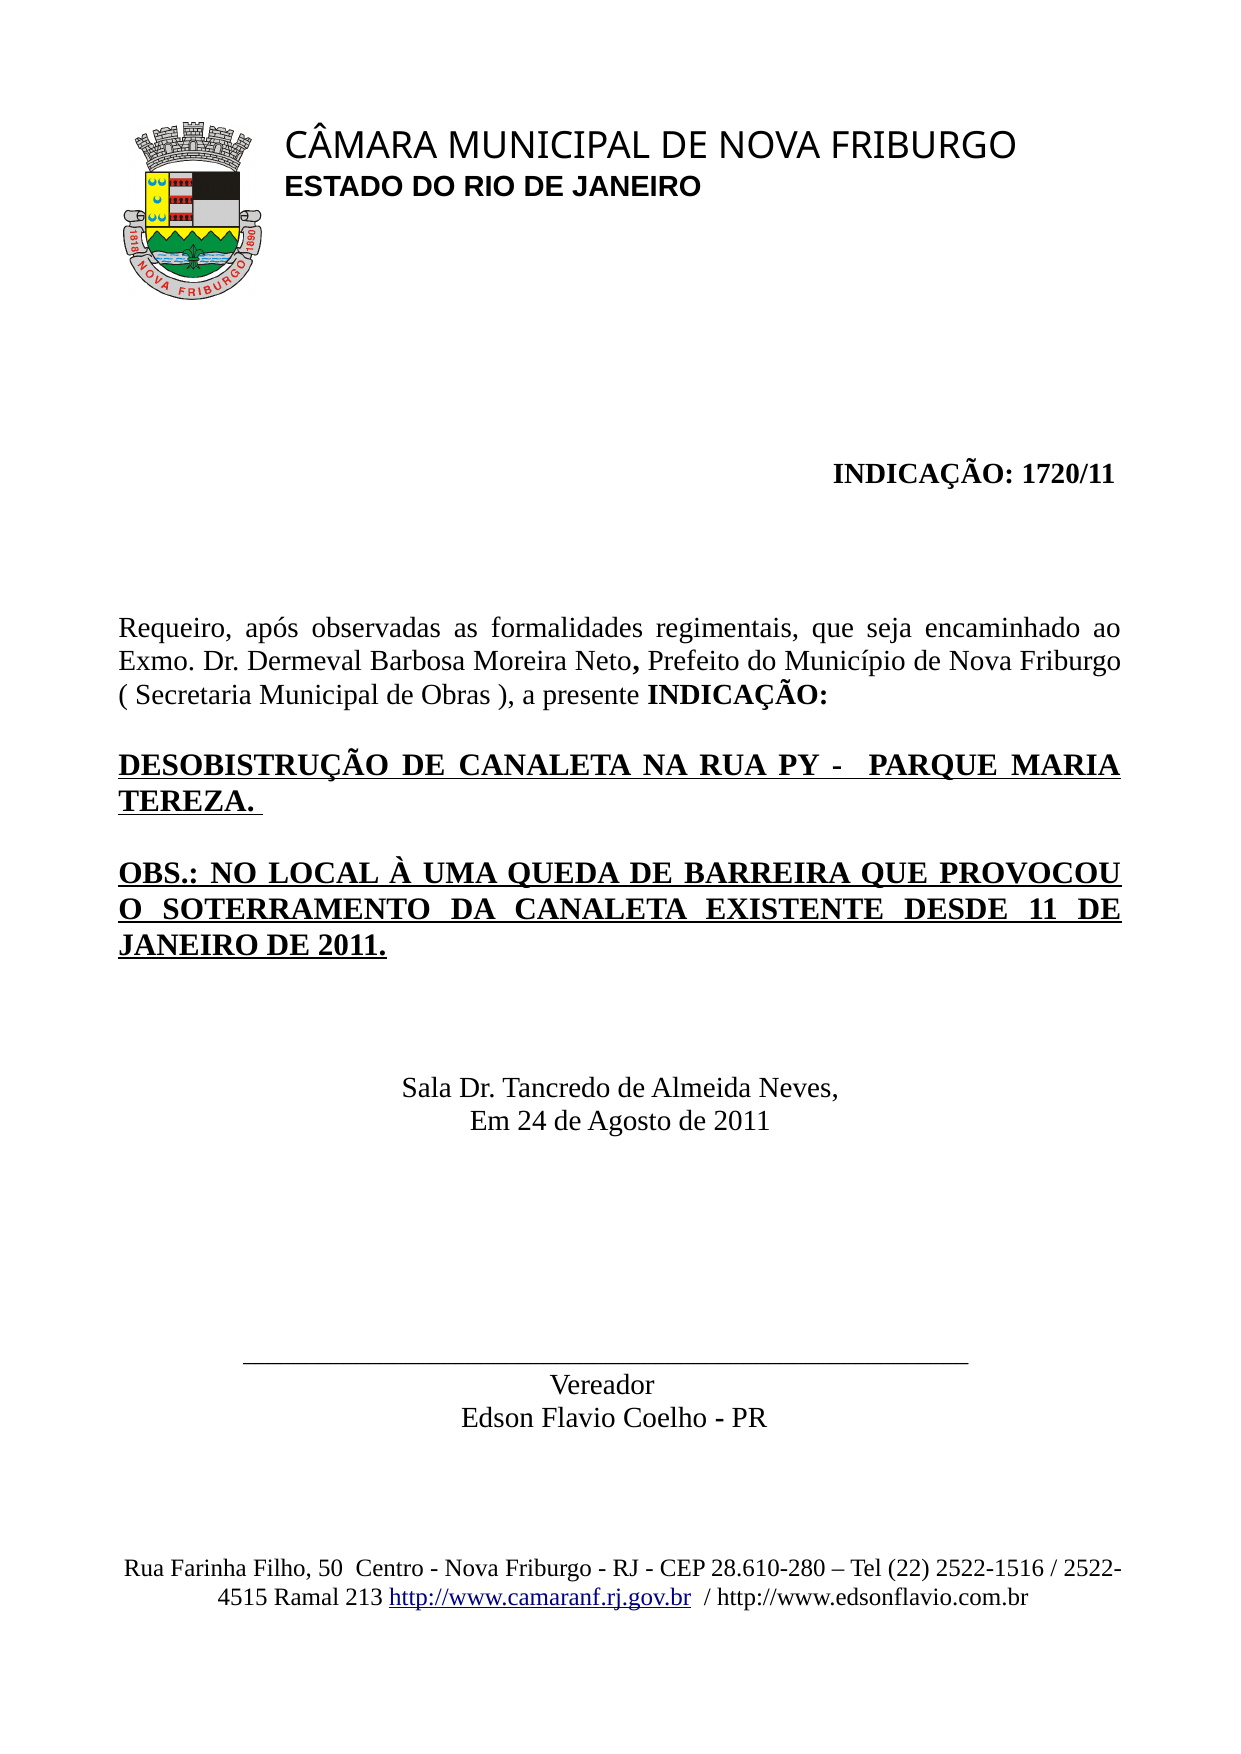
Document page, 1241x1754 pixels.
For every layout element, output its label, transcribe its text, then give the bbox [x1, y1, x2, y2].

text Edson Flavio Coelho - PR [118, 1401, 1122, 1434]
text Em 24 de Agosto de 2011 [118, 1103, 1122, 1137]
text Sala Dr. Tancredo de Almeida Neves, [118, 1070, 1122, 1103]
text Rua Farinha Filho, 50 Centro - Nova Friburgo - RJ - CEP 28.610-280 – Tel (22) 2522-1516 / 2522-4515 Ramal 213 http://www.camaranf.rj.gov.br / http://www.edsonflavio.com.br [118, 1553, 1128, 1611]
text Vereador [118, 1367, 1122, 1401]
text INDICAÇÃO: 1720/11 [118, 457, 1122, 490]
text OBS.: NO LOCAL À UMA QUEDA DE BARREIRA QUE PROVOCOU [118, 854, 1122, 885]
text DESOBISTRUÇÃO DE CANALETA NA RUA PY - PARQUE MARIA TEREZA. [118, 747, 1122, 818]
text JANEIRO DE 2011. [118, 923, 1122, 962]
text O SOTERRAMENTO DA CANALETA EXISTENTE DESDE 11 DE [118, 887, 1122, 921]
text Requeiro, após observadas as formalidades regimentais, que seja encaminhado ao Exmo. Dr. Dermeval Barbosa Moreira Neto, Prefeito do Município de Nova Friburgo ( Secretaria Municipal de Obras ), a presente INDICAÇÃO: [118, 610, 1122, 711]
text CÂMARA MUNICIPAL DE NOVA FRIBURGO ESTADO DO RIO DE JANEIRO [118, 118, 1122, 303]
text __________________________________________________________ [118, 1338, 1122, 1367]
